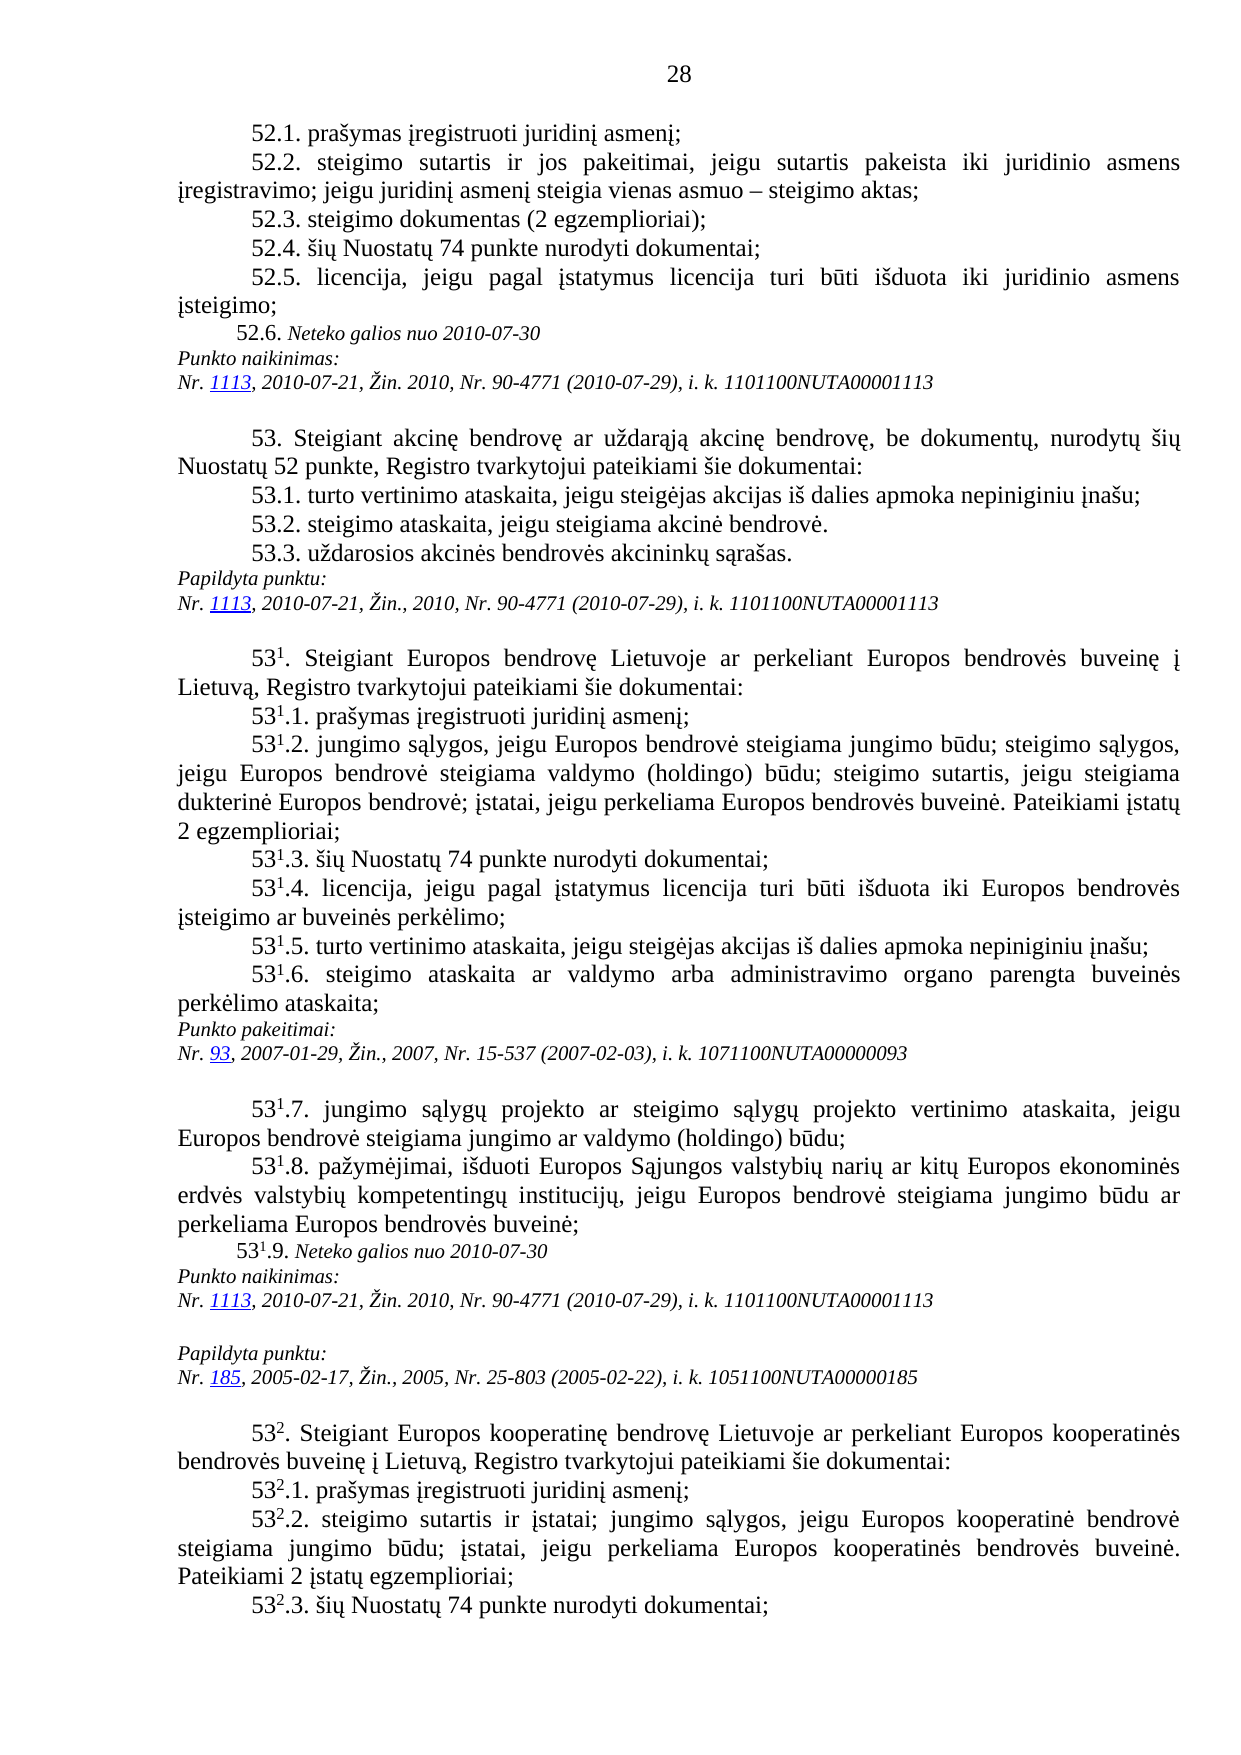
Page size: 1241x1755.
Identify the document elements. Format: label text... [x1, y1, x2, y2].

text 53.2. steigimo ataskaita, jeigu steigiama akcinė bendrovė. [177, 509, 1181, 538]
text 532.1. prašymas įregistruoti juridinį asmenį; [177, 1475, 1181, 1504]
text 531.1. prašymas įregistruoti juridinį asmenį; [177, 701, 1181, 729]
text 52.3. steigimo dokumentas (2 egzemplioriai); [177, 204, 1181, 233]
text 531.4. licencija, jeigu pagal įstatymus licencija turi būti išduota iki Europos bendrovės įsteigimo ar buveinės perkėlimo; [177, 873, 1181, 931]
text 531.7. jungimo sąlygų projekto ar steigimo sąlygų projekto vertinimo ataskaita, jeigu Europos bendrovė steigiama jungimo ar valdymo (holdingo) būdu; [177, 1094, 1181, 1151]
text Nr. 1113, 2010-07-21, Žin. 2010, Nr. 90-4771 (2010-07-29), i. k. 1101100NUTA00001113 [177, 370, 1181, 394]
text 532. Steigiant Europos kooperatinę bendrovę Lietuvoje ar perkeliant Europos kooperatinės bendrovės buveinę į Lietuvą, Registro tvarkytojui pateikiami šie dokumentai: [177, 1418, 1181, 1475]
text 532.2. steigimo sutartis ir įstatai; jungimo sąlygos, jeigu Europos kooperatinė bendrovė steigiama jungimo būdu; įstatai, jeigu perkeliama Europos kooperatinės bendrovės buveinė. Pateikiami 2 įstatų egzemplioriai; [177, 1504, 1181, 1590]
text 531. Steigiant Europos bendrovę Lietuvoje ar perkeliant Europos bendrovės buveinę į Lietuvą, Registro tvarkytojui pateikiami šie dokumentai: [177, 643, 1181, 701]
text 52.4. šių Nuostatų 74 punkte nurodyti dokumentai; [177, 233, 1181, 262]
text 53.3. uždarosios akcinės bendrovės akcininkų sąrašas. [177, 538, 1181, 566]
text 531.6. steigimo ataskaita ar valdymo arba administravimo organo parengta buveinės perkėlimo ataskaita; [177, 959, 1181, 1017]
text Nr. 1113, 2010-07-21, Žin. 2010, Nr. 90-4771 (2010-07-29), i. k. 1101100NUTA00001113 [177, 1288, 1181, 1312]
text Papildyta punktu: [177, 566, 1181, 590]
text 52.1. prašymas įregistruoti juridinį asmenį; [177, 118, 1181, 147]
text Nr. 93, 2007-01-29, Žin., 2007, Nr. 15-537 (2007-02-03), i. k. 1071100NUTA00000093 [177, 1041, 1181, 1065]
text Papildyta punktu: [177, 1341, 1181, 1365]
text 52.5. licencija, jeigu pagal įstatymus licencija turi būti išduota iki juridinio asmens įsteigimo; [177, 262, 1181, 319]
text 531.9. Neteko galios nuo 2010-07-30 [177, 1238, 1181, 1264]
text 531.5. turto vertinimo ataskaita, jeigu steigėjas akcijas iš dalies apmoka nepiniginiu įnašu; [177, 931, 1181, 959]
text 531.8. pažymėjimai, išduoti Europos Sąjungos valstybių narių ar kitų Europos ekonominės erdvės valstybių kompetentingų institucijų, jeigu Europos bendrovė steigiama jungimo būdu ar perkeliama Europos bendrovės buveinė; [177, 1151, 1181, 1238]
text 53.1. turto vertinimo ataskaita, jeigu steigėjas akcijas iš dalies apmoka nepiniginiu įnašu; [177, 480, 1181, 509]
text 532.3. šių Nuostatų 74 punkte nurodyti dokumentai; [177, 1590, 1181, 1619]
text 52.2. steigimo sutartis ir jos pakeitimai, jeigu sutartis pakeista iki juridinio asmens įregistravimo; jeigu juridinį asmenį steigia vienas asmuo – steigimo aktas; [177, 147, 1181, 204]
text Punkto pakeitimai: [177, 1017, 1181, 1041]
text Punkto naikinimas: [177, 1264, 1181, 1288]
text 531.3. šių Nuostatų 74 punkte nurodyti dokumentai; [177, 844, 1181, 873]
text Punkto naikinimas: [177, 346, 1181, 370]
text 53. Steigiant akcinę bendrovę ar uždarąją akcinę bendrovę, be dokumentų, nurodytų šių Nuostatų 52 punkte, Registro tvarkytojui pateikiami šie dokumentai: [177, 423, 1181, 480]
text 52.6. Neteko galios nuo 2010-07-30 [177, 319, 1181, 346]
text Nr. 1113, 2010-07-21, Žin., 2010, Nr. 90-4771 (2010-07-29), i. k. 1101100NUTA00001113 [177, 590, 1181, 614]
text Nr. 185, 2005-02-17, Žin., 2005, Nr. 25-803 (2005-02-22), i. k. 1051100NUTA00000185 [177, 1365, 1181, 1389]
text 531.2. jungimo sąlygos, jeigu Europos bendrovė steigiama jungimo būdu; steigimo sąlygos, jeigu Europos bendrovė steigiama valdymo (holdingo) būdu; steigimo sutartis, jeigu steigiama dukterinė Europos bendrovė; įstatai, jeigu perkeliama Europos bendrovės buveinė. Pateikiami įstatų 2 egzemplioriai; [177, 729, 1181, 844]
